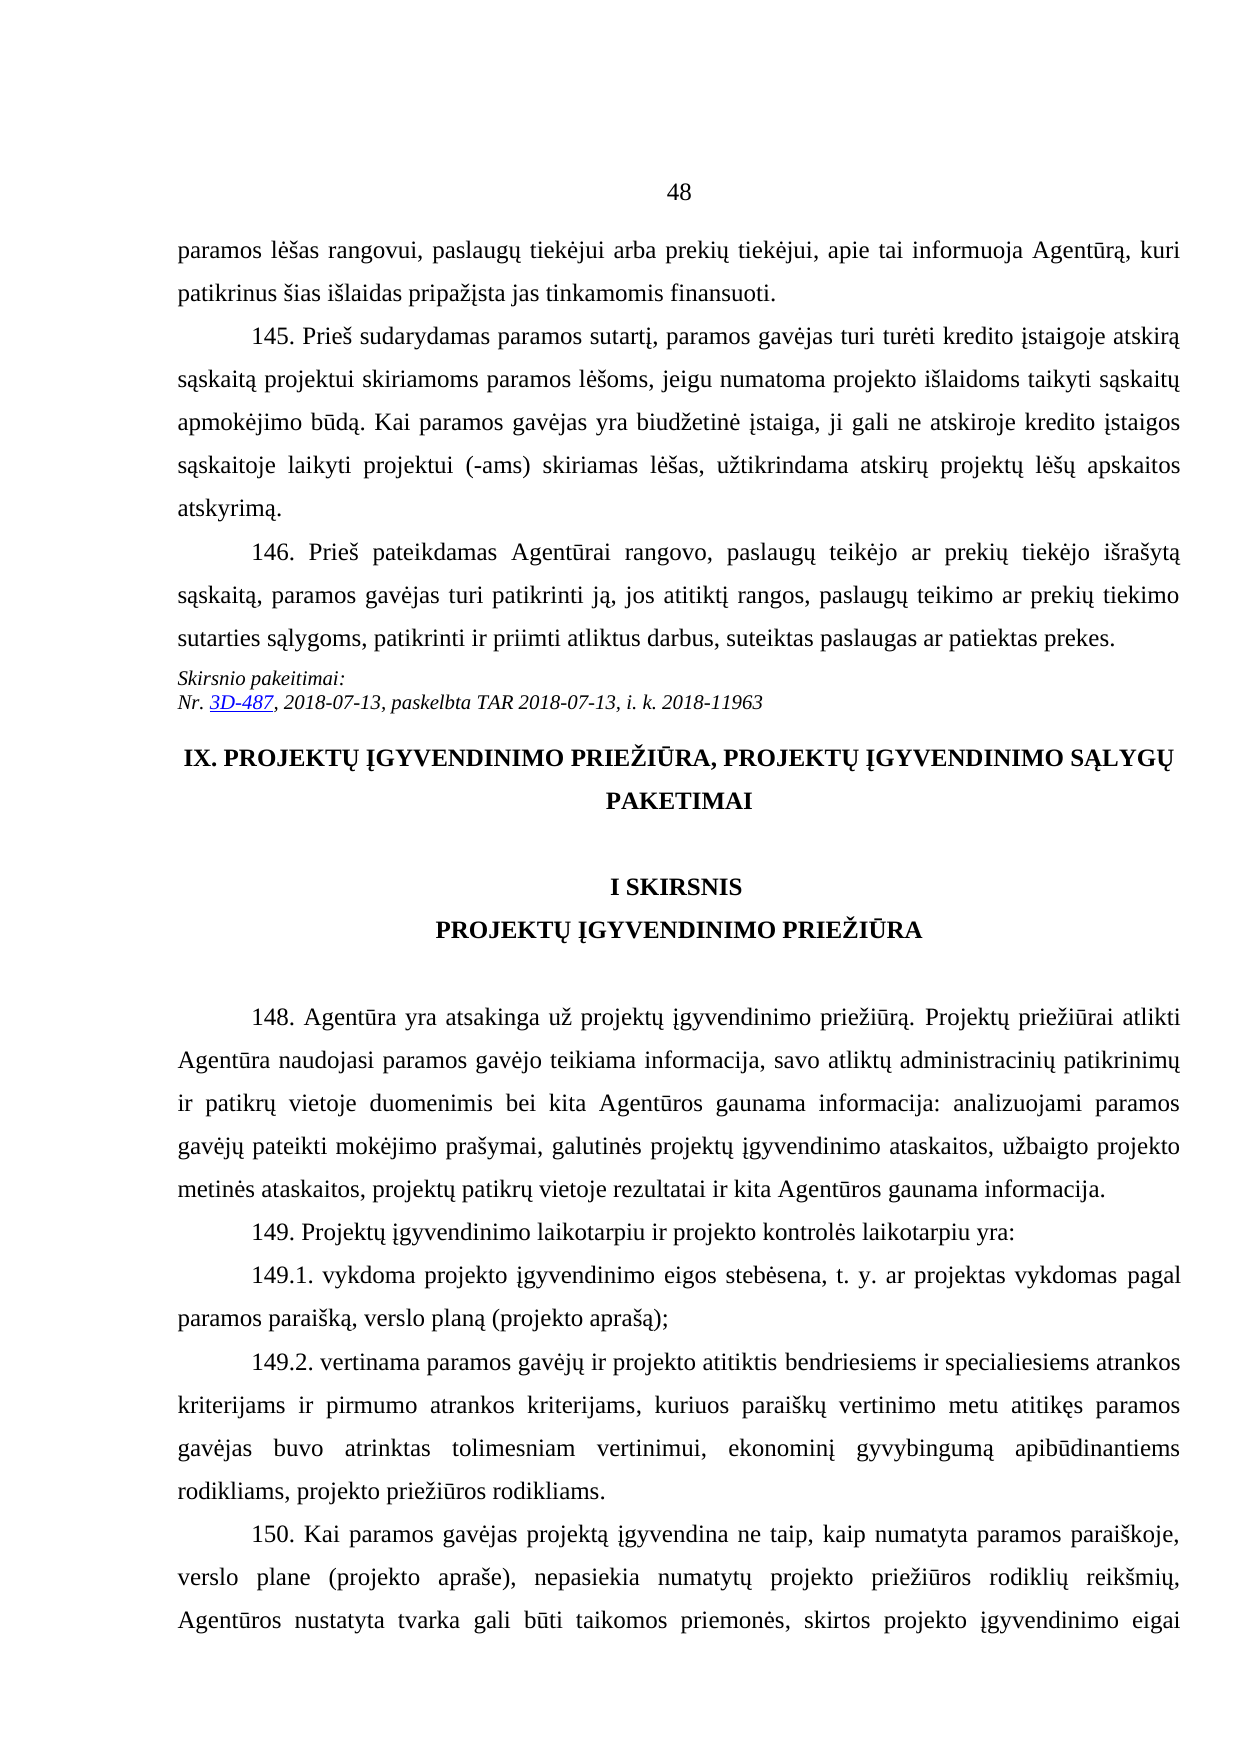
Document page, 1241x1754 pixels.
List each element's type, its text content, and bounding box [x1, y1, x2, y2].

text 149.2. vertinama paramos gavėjų ir projekto atitiktis bendriesiems ir specialiesiems atrankos kriterijams ir pirmumo atrankos kriterijams, kuriuos paraiškų vertinimo metu atitikęs paramos gavėjas buvo atrinktas tolimesniam vertinimui, ekonominį gyvybingumą apibūdinantiems rodikliams, projekto priežiūros rodikliams. [177, 1347, 1181, 1505]
text 148. Agentūra yra atsakinga už projektų įgyvendinimo priežiūrą. Projektų priežiūrai atlikti Agentūra naudojasi paramos gavėjo teikiama informacija, savo atliktų administracinių patikrinimų ir patikrų vietoje duomenimis bei kita Agentūros gaunama informacija: analizuojami paramos gavėjų pateikti mokėjimo prašymai, galutinės projektų įgyvendinimo ataskaitos, užbaigto projekto metinės ataskaitos, projektų patikrų vietoje rezultatai ir kita Agentūros gaunama informacija. [177, 1002, 1181, 1203]
text iX. Projektų įgyvendinimo pRIEŽIŪRA, Projektų ĮGYVENDINIMO SĄLYGŲ paketimai [177, 743, 1181, 815]
text Nr. 3D-487, 2018-07-13, paskelbta TAR 2018-07-13, i. k. 2018-11963 [177, 690, 1181, 714]
text Skirsnio pakeitimai: [177, 666, 1181, 690]
text 149.1. vykdoma projekto įgyvendinimo eigos stebėsena, t. y. ar projektas vykdomas pagal paramos paraišką, verslo planą (projekto aprašą); [177, 1260, 1181, 1332]
text PROJEKTŲ ĮGYVENDINIMO PRIEŽIŪRA [177, 915, 1181, 944]
text 149. Projektų įgyvendinimo laikotarpiu ir projekto kontrolės laikotarpiu yra: [177, 1217, 1181, 1246]
text 146. Prieš pateikdamas Agentūrai rangovo, paslaugų teikėjo ar prekių tiekėjo išrašytą sąskaitą, paramos gavėjas turi patikrinti ją, jos atitiktį rangos, paslaugų teikimo ar prekių tiekimo sutarties sąlygoms, patikrinti ir priimti atliktus darbus, suteiktas paslaugas ar patiektas prekes. [177, 537, 1181, 652]
text 150. Kai paramos gavėjas projektą įgyvendina ne taip, kaip numatyta paramos paraiškoje, verslo plane (projekto apraše), nepasiekia numatytų projekto priežiūros rodiklių reikšmių, Agentūros nustatyta tvarka gali būti taikomos priemonės, skirtos projekto įgyvendinimo eigai [177, 1519, 1181, 1634]
text 145. Prieš sudarydamas paramos sutartį, paramos gavėjas turi turėti kredito įstaigoje atskirą sąskaitą projektui skiriamoms paramos lėšoms, jeigu numatoma projekto išlaidoms taikyti sąskaitų apmokėjimo būdą. Kai paramos gavėjas yra biudžetinė įstaiga, ji gali ne atskiroje kredito įstaigos sąskaitoje laikyti projektui (-ams) skiriamas lėšas, užtikrindama atskirų projektų lėšų apskaitos atskyrimą. [177, 321, 1181, 522]
text I SKIRSNIS [177, 872, 1181, 901]
text paramos lėšas rangovui, paslaugų tiekėjui arba prekių tiekėjui, apie tai informuoja Agentūrą, kuri patikrinus šias išlaidas pripažįsta jas tinkamomis finansuoti. [177, 235, 1181, 307]
